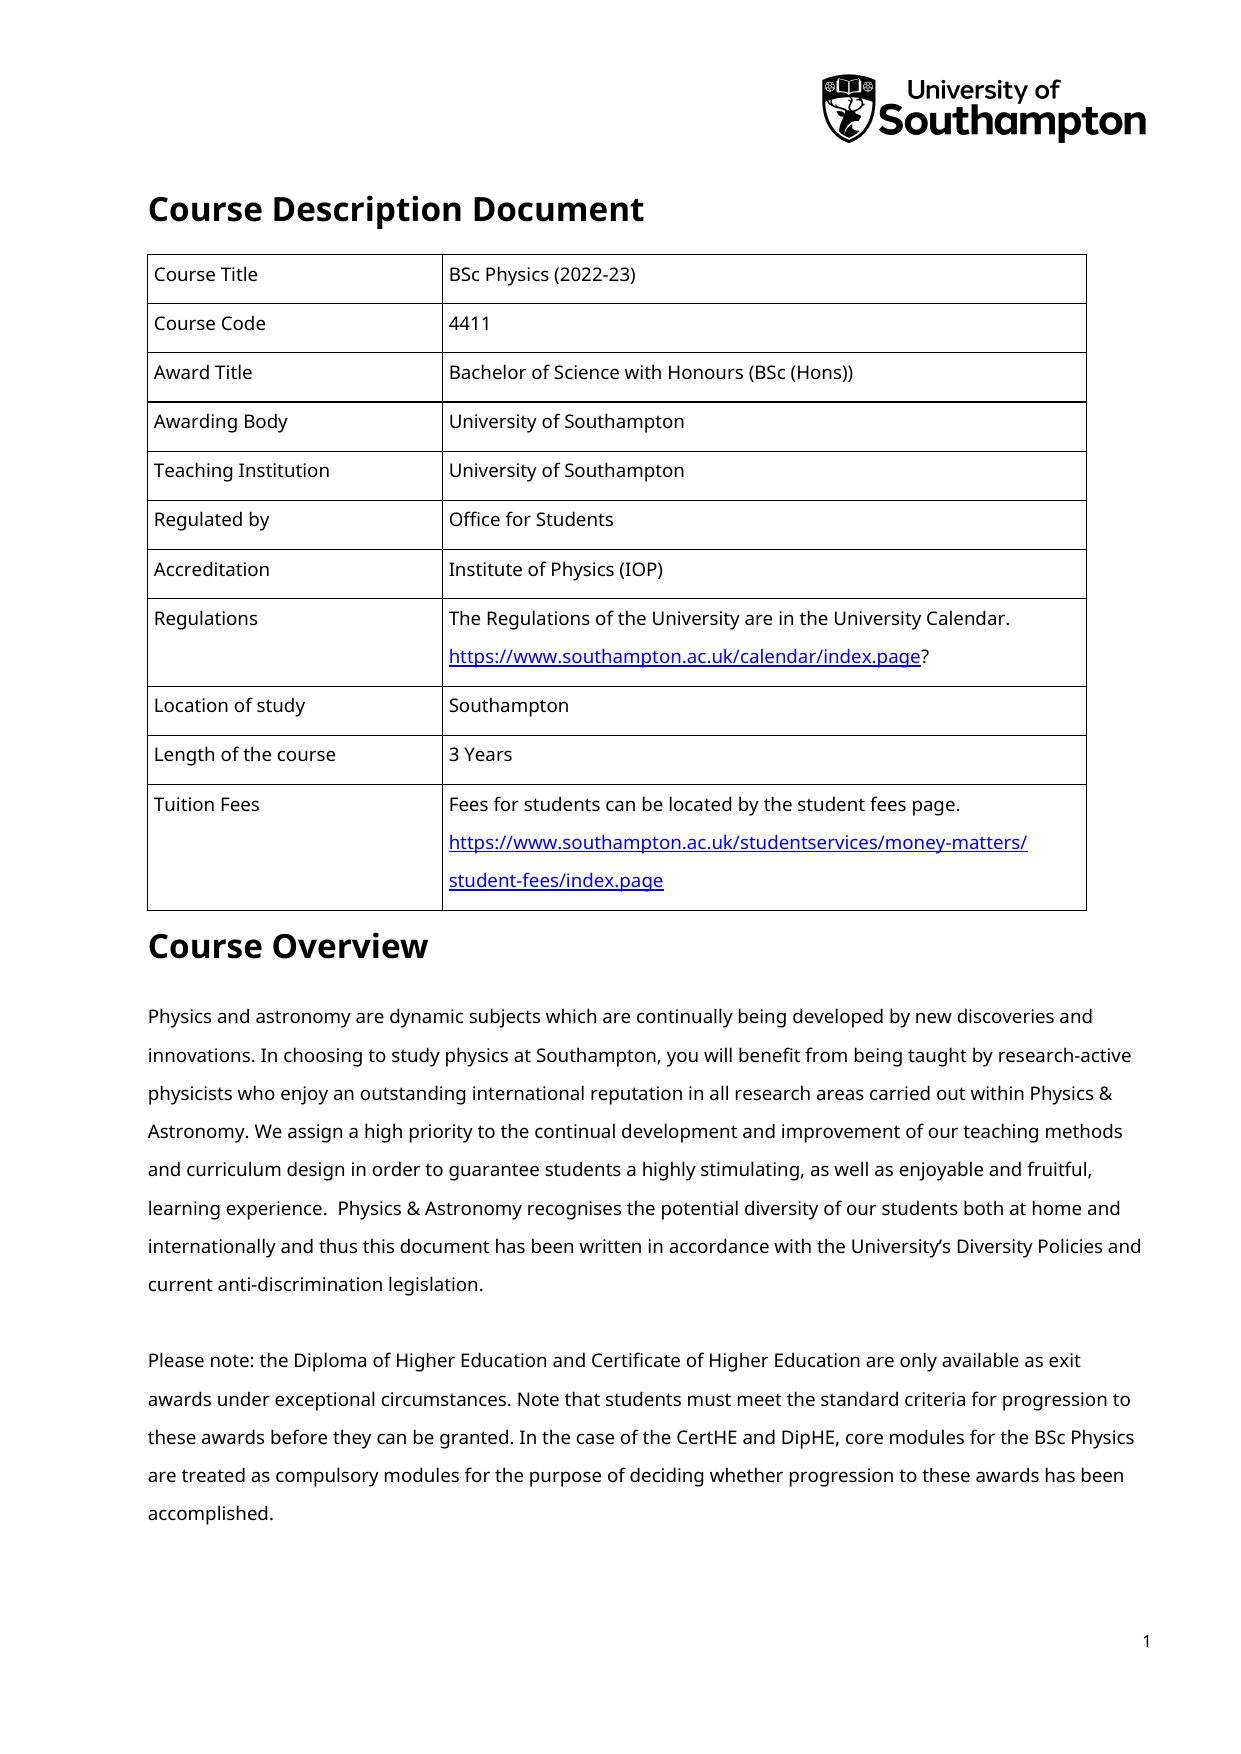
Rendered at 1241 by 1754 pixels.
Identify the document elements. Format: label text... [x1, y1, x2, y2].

table_cell Location of study [148, 687, 442, 735]
table_cell University of Southampton [443, 403, 1086, 451]
table_cell Length of the course [148, 736, 442, 784]
table_header Course Title [148, 255, 442, 303]
table_cell Teaching Institution [148, 452, 442, 500]
table_cell Fees for students can be located by the student fees page. https://www.southampton.ac.uk/studentservices/money-matters/student-fees/index.page [443, 785, 1086, 909]
subtitle Course Description Document [148, 186, 1152, 231]
table_cell 3 Years [443, 736, 1086, 784]
table_cell Office for Students [443, 501, 1086, 549]
text Physics and astronomy are dynamic subjects which are continually being developed by new discoveries and innovations. In choosing to study physics at Southampton, you will benefit from being taught by research-active physicists who enjoy an outstanding international reputation in all research areas carried out within Physics & Astronomy. We assign a high priority to the continual development and improvement of our teaching methods and curriculum design in order to guarantee students a highly stimulating, as well as enjoyable and fruitful, learning experience. Physics & Astronomy recognises the potential diversity of our students both at home and internationally and thus this document has been written in accordance with the University’s Diversity Policies and current anti-discrimination legislation. Please note: the Diploma of Higher Education and Certificate of Higher Education are only available as exit awards under exceptional circumstances. Note that students must meet the standard criteria for progression to these awards before they can be granted. In the case of the CertHE and DipHE, core modules for the BSc Physics are treated as compulsory modules for the purpose of deciding whether progression to these awards has been accomplished. [148, 1004, 1145, 1526]
table_cell Accreditation [148, 550, 442, 598]
table_cell 4411 [443, 304, 1086, 352]
subtitle Course Overview [148, 923, 1152, 968]
table_header BSc Physics (2022-23) [443, 255, 1086, 303]
table_cell University of Southampton [443, 452, 1086, 500]
table_cell Tuition Fees [148, 785, 442, 909]
table_cell Institute of Physics (IOP) [443, 550, 1086, 598]
table_cell Award Title [148, 353, 442, 401]
table_cell The Regulations of the University are in the University Calendar. https://www.southampton.ac.uk/calendar/index.page? [443, 599, 1086, 686]
table_cell Awarding Body [148, 403, 442, 451]
table_cell Bachelor of Science with Honours (BSc (Hons)) [443, 353, 1086, 401]
table_cell Southampton [443, 687, 1086, 735]
table_cell Course Code [148, 304, 442, 352]
table_cell Regulated by [148, 501, 442, 549]
table_cell Regulations [148, 599, 442, 686]
